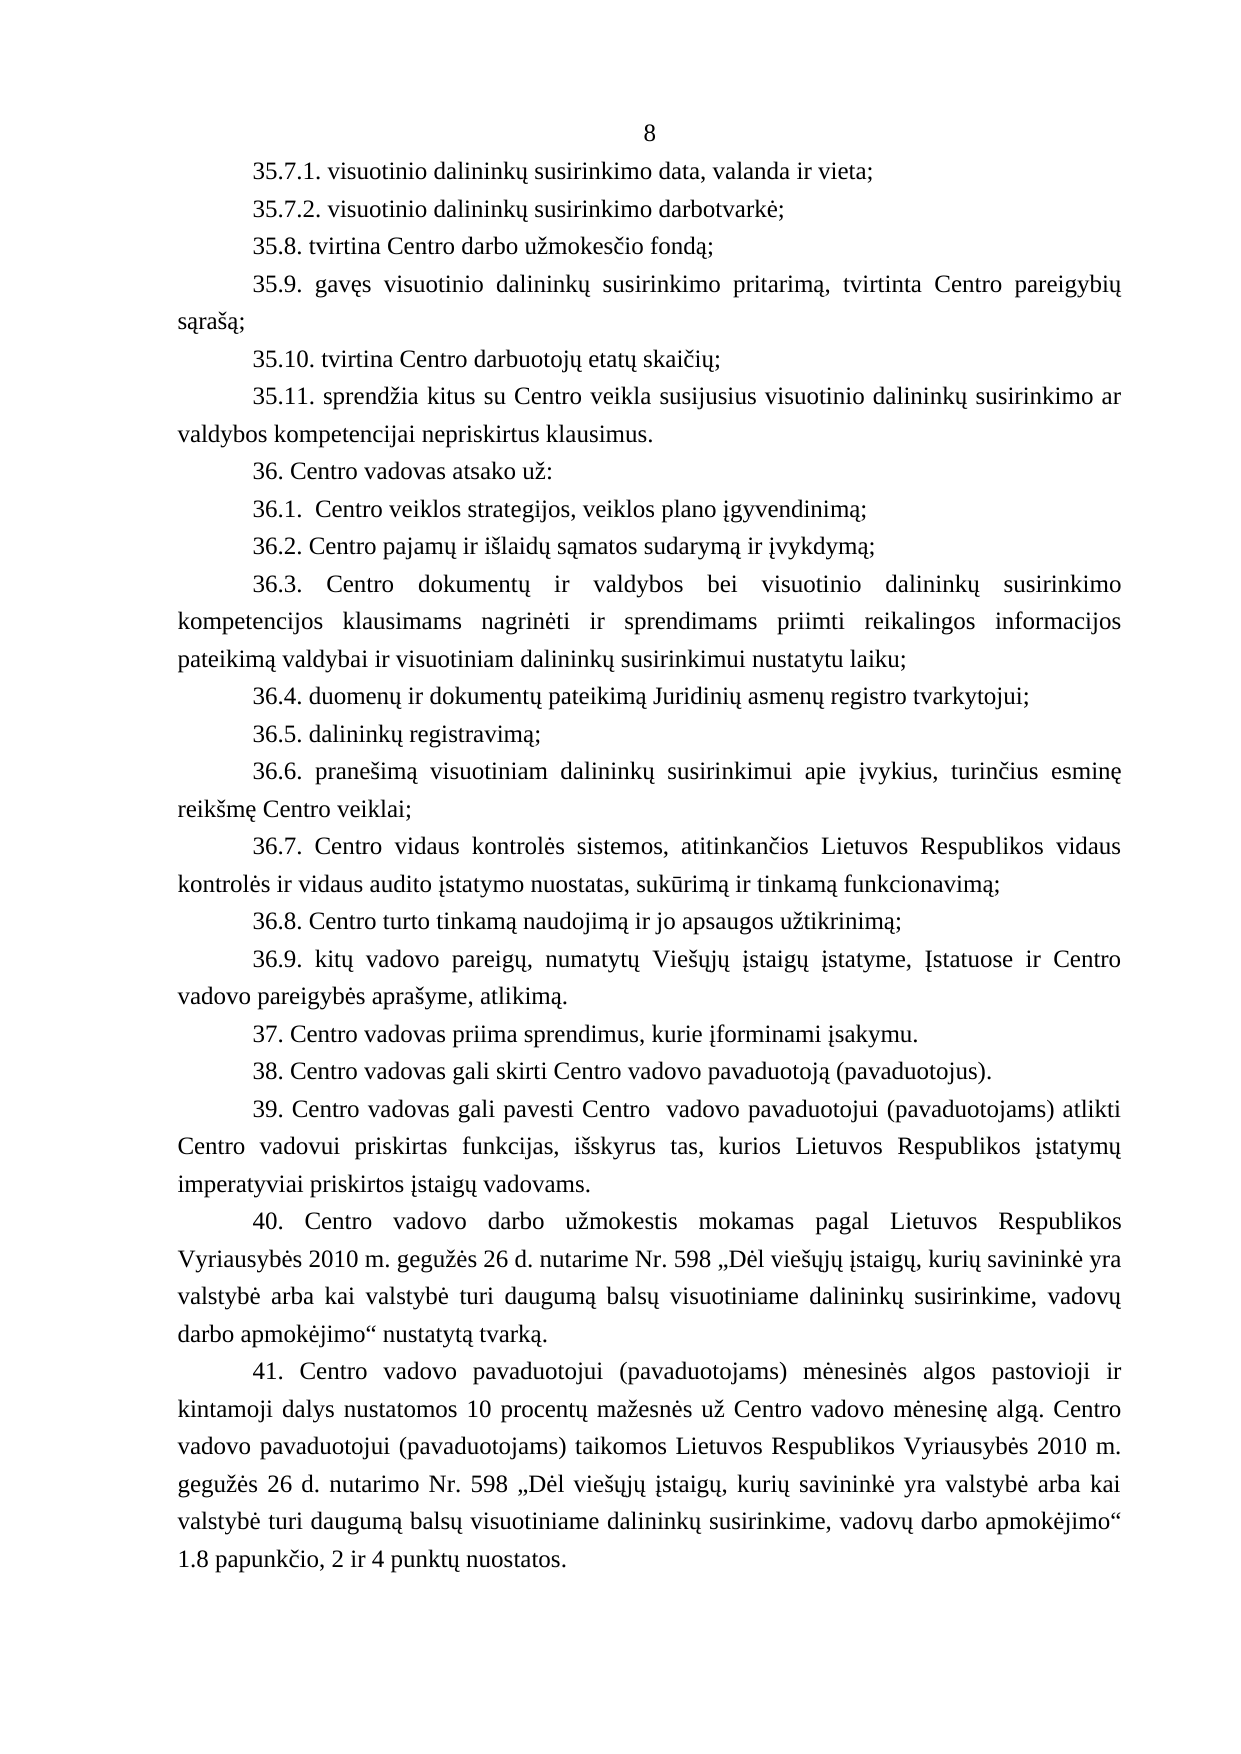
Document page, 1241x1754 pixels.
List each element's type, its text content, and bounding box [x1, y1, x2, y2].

text 35.8. tvirtina Centro darbo užmokesčio fondą; [177, 223, 1122, 260]
text 35.7.1. visuotinio dalininkų susirinkimo data, valanda ir vieta; [177, 148, 1122, 185]
text 36.3. Centro dokumentų ir valdybos bei visuotinio dalininkų susirinkimo kompetencijos klausimams nagrinėti ir sprendimams priimti reikalingos informacijos pateikimą valdybai ir visuotiniam dalininkų susirinkimui nustatytu laiku; [177, 560, 1122, 673]
text 35.7.2. visuotinio dalininkų susirinkimo darbotvarkė; [177, 185, 1122, 223]
text 39. Centro vadovas gali pavesti Centro vadovo pavaduotojui (pavaduotojams) atlikti Centro vadovui priskirtas funkcijas, išskyrus tas, kurios Lietuvos Respublikos įstatymų imperatyviai priskirtos įstaigų vadovams. [177, 1085, 1122, 1198]
text 36.2. Centro pajamų ir išlaidų sąmatos sudarymą ir įvykdymą; [177, 523, 1122, 560]
text 36.5. dalininkų registravimą; [177, 710, 1122, 748]
text 36.1. Centro veiklos strategijos, veiklos plano įgyvendinimą; [177, 485, 1122, 523]
text 35.9. gavęs visuotinio dalininkų susirinkimo pritarimą, tvirtinta Centro pareigybių sąrašą; [177, 260, 1122, 335]
text 36.7. Centro vidaus kontrolės sistemos, atitinkančios Lietuvos Respublikos vidaus kontrolės ir vidaus audito įstatymo nuostatas, sukūrimą ir tinkamą funkcionavimą; [177, 823, 1122, 898]
text 36.4. duomenų ir dokumentų pateikimą Juridinių asmenų registro tvarkytojui; [177, 673, 1122, 710]
text 36.9. kitų vadovo pareigų, numatytų Viešųjų įstaigų įstatyme, Įstatuose ir Centro vadovo pareigybės aprašyme, atlikimą. [177, 935, 1122, 1010]
text 40. Centro vadovo darbo užmokestis mokamas pagal Lietuvos Respublikos Vyriausybės 2010 m. gegužės 26 d. nutarime Nr. 598 „Dėl viešųjų įstaigų, kurių savininkė yra valstybė arba kai valstybė turi daugumą balsų visuotiniame dalininkų susirinkime, vadovų darbo apmokėjimo“ nustatytą tvarką. [177, 1198, 1122, 1348]
text 36. Centro vadovas atsako už: [177, 448, 1122, 485]
text 37. Centro vadovas priima sprendimus, kurie įforminami įsakymu. [177, 1010, 1122, 1048]
text 41. Centro vadovo pavaduotojui (pavaduotojams) mėnesinės algos pastovioji ir kintamoji dalys nustatomos 10 procentų mažesnės už Centro vadovo mėnesinę algą. Centro vadovo pavaduotojui (pavaduotojams) taikomos Lietuvos Respublikos Vyriausybės 2010 m. gegužės 26 d. nutarimo Nr. 598 „Dėl viešųjų įstaigų, kurių savininkė yra valstybė arba kai valstybė turi daugumą balsų visuotiniame dalininkų susirinkime, vadovų darbo apmokėjimo“ 1.8 papunkčio, 2 ir 4 punktų nuostatos. [177, 1348, 1122, 1573]
text 36.8. Centro turto tinkamą naudojimą ir jo apsaugos užtikrinimą; [177, 898, 1122, 935]
text 35.10. tvirtina Centro darbuotojų etatų skaičių; [177, 335, 1122, 373]
text 35.11. sprendžia kitus su Centro veikla susijusius visuotinio dalininkų susirinkimo ar valdybos kompetencijai nepriskirtus klausimus. [177, 373, 1122, 448]
text 36.6. pranešimą visuotiniam dalininkų susirinkimui apie įvykius, turinčius esminę reikšmę Centro veiklai; [177, 748, 1122, 823]
text 38. Centro vadovas gali skirti Centro vadovo pavaduotoją (pavaduotojus). [177, 1048, 1122, 1085]
